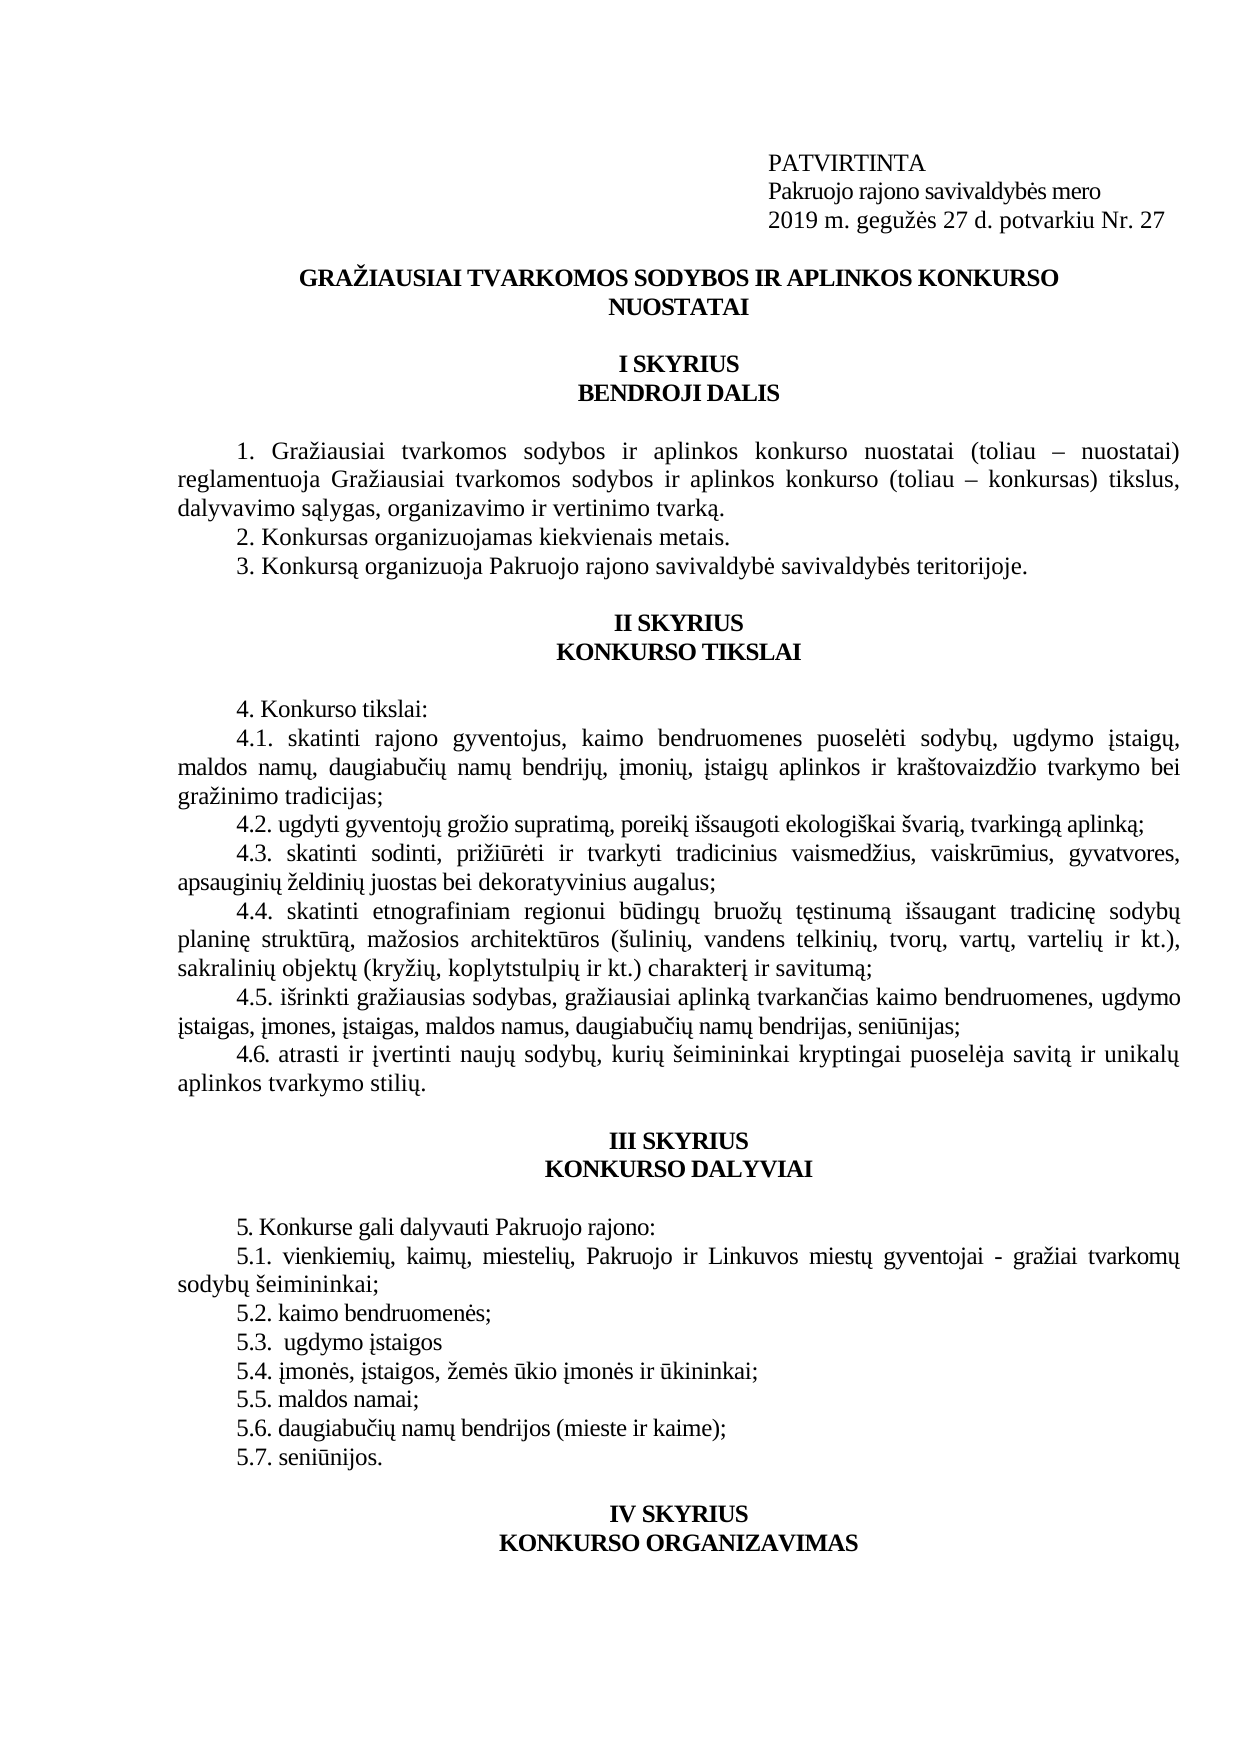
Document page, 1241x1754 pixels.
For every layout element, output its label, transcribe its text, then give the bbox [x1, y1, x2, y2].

text 2019 m. gegužės 27 d. potvarkiu Nr. 27 [177, 205, 1181, 234]
text IV SKYRIUS [177, 1499, 1181, 1528]
text KONKURSO TIKSLAI [177, 637, 1181, 666]
text II SKYRIUS [177, 608, 1181, 637]
text PATVIRTINTA [177, 148, 1181, 176]
text 4.5. išrinkti gražiausias sodybas, gražiausiai aplinką tvarkančias kaimo bendruomenes, ugdymo įstaigas, įmones, įstaigas, maldos namus, daugiabučių namų bendrijas, seniūnijas; [177, 982, 1181, 1039]
text 5.7. seniūnijos. [177, 1442, 1181, 1471]
text 5.1. vienkiemių, kaimų, miestelių, Pakruojo ir Linkuvos miestų gyventojai - gražiai tvarkomų sodybų šeimininkai; [177, 1241, 1181, 1298]
text 4.3. skatinti sodinti, prižiūrėti ir tvarkyti tradicinius vaismedžius, vaiskrūmius, gyvatvores, apsauginių želdinių juostas bei dekoratyvinius augalus; [177, 838, 1181, 896]
text KONKURSO DALYVIAI [177, 1154, 1181, 1183]
text 5.4. įmonės, įstaigos, žemės ūkio įmonės ir ūkininkai; [177, 1356, 1181, 1384]
text 5.5. maldos namai; [177, 1384, 1181, 1413]
text 3. Konkursą organizuoja Pakruojo rajono savivaldybė savivaldybės teritorijoje. [177, 551, 1181, 579]
text I SKYRIUS [177, 349, 1181, 378]
text BENDROJI DALIS [177, 378, 1181, 407]
text 5.2. kaimo bendruomenės; [177, 1298, 1181, 1327]
text GRAŽIAUSIAI TVARKOMOS SODYBOS IR APLINKOS KONKURSO [177, 263, 1181, 292]
text 5. Konkurse gali dalyvauti Pakruojo rajono: [177, 1212, 1181, 1241]
text KONKURSO ORGANIZAVIMAS [177, 1528, 1181, 1557]
text 4.1. skatinti rajono gyventojus, kaimo bendruomenes puoselėti sodybų, ugdymo įstaigų, maldos namų, daugiabučių namų bendrijų, įmonių, įstaigų aplinkos ir kraštovaizdžio tvarkymo bei gražinimo tradicijas; [177, 723, 1181, 809]
text 1. Gražiausiai tvarkomos sodybos ir aplinkos konkurso nuostatai (toliau – nuostatai) reglamentuoja Gražiausiai tvarkomos sodybos ir aplinkos konkurso (toliau – konkursas) tikslus, dalyvavimo sąlygas, organizavimo ir vertinimo tvarką. [177, 436, 1181, 522]
text 5.6. daugiabučių namų bendrijos (mieste ir kaime); [177, 1413, 1181, 1442]
text 2. Konkursas organizuojamas kiekvienais metais. [177, 522, 1181, 551]
text Pakruojo rajono savivaldybės mero [177, 176, 1131, 205]
text 4. Konkurso tikslai: [177, 694, 1181, 723]
text 5.3. ugdymo įstaigos [177, 1327, 1181, 1356]
text 4.4. skatinti etnografiniam regionui būdingų bruožų tęstinumą išsaugant tradicinę sodybų planinę struktūrą, mažosios architektūros (šulinių, vandens telkinių, tvorų, vartų, vartelių ir kt.), sakralinių objektų (kryžių, koplytstulpių ir kt.) charakterį ir savitumą; [177, 896, 1181, 982]
text 4.6. atrasti ir įvertinti naujų sodybų, kurių šeimininkai kryptingai puoselėja savitą ir unikalų aplinkos tvarkymo stilių. [177, 1039, 1181, 1097]
text 4.2. ugdyti gyventojų grožio supratimą, poreikį išsaugoti ekologiškai švarią, tvarkingą aplinką; [177, 809, 1181, 838]
text NUOSTATAI [177, 292, 1181, 321]
text III SKYRIUS [177, 1126, 1181, 1154]
